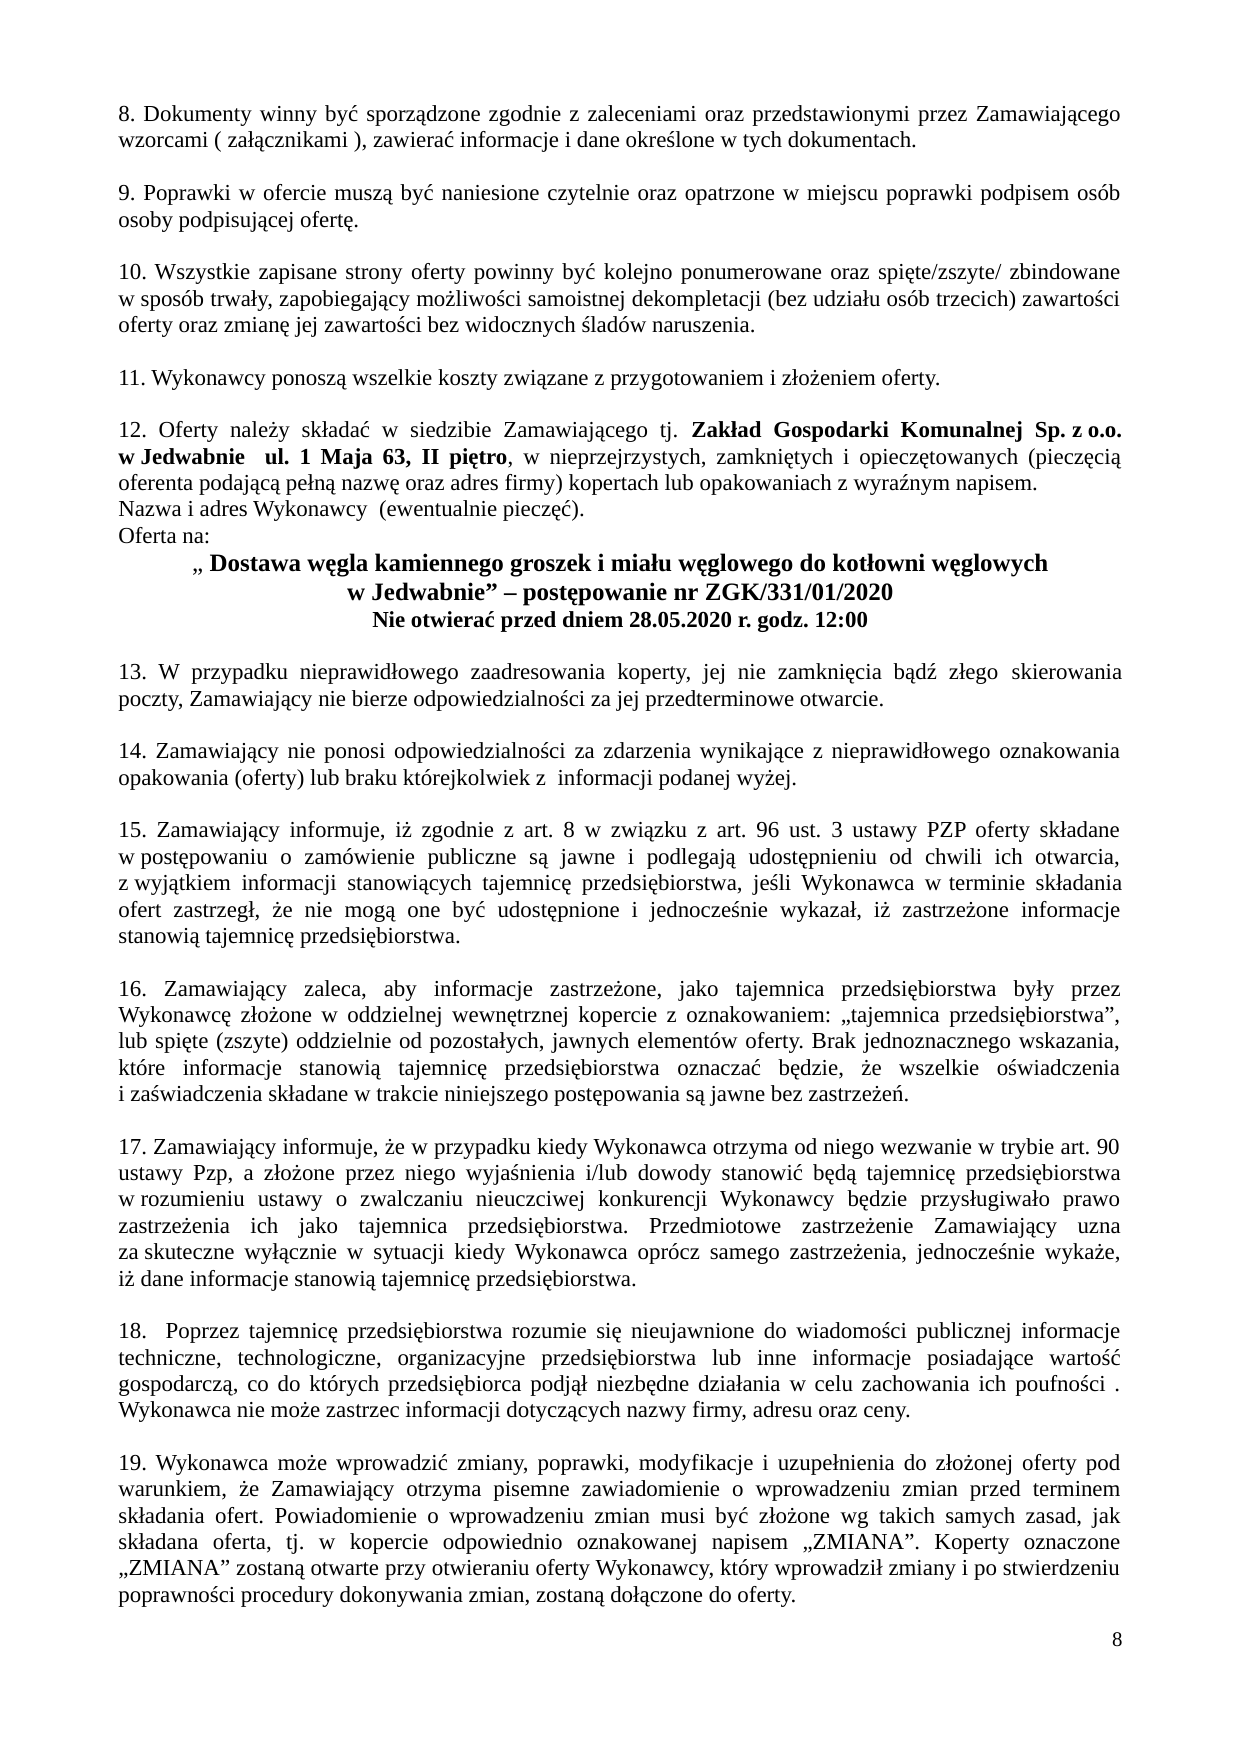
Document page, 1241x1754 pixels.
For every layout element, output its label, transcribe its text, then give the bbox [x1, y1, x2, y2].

text 12. Oferty należy składać w siedzibie Zamawiającego tj. Zakład Gospodarki Komunalnej Sp. z o.o. w Jedwabnie ul. 1 Maja 63, II piętro, w nieprzejrzystych, zamkniętych i opieczętowanych (pieczęcią oferenta podającą pełną nazwę oraz adres firmy) kopertach lub opakowaniach z wyraźnym napisem. [118, 416, 1122, 496]
text 14. Zamawiający nie ponosi odpowiedzialności za zdarzenia wynikające z nieprawidłowego oznakowania opakowania (oferty) lub braku którejkolwiek z informacji podanej wyżej. [118, 737, 1122, 790]
text 16. Zamawiający zaleca, aby informacje zastrzeżone, jako tajemnica przedsiębiorstwa były przez Wykonawcę złożone w oddzielnej wewnętrznej kopercie z oznakowaniem: „tajemnica przedsiębiorstwa”, lub spięte (zszyte) oddzielnie od pozostałych, jawnych elementów oferty. Brak jednoznacznego wskazania, które informacje stanowią tajemnicę przedsiębiorstwa oznaczać będzie, że wszelkie oświadczenia i zaświadczenia składane w trakcie niniejszego postępowania są jawne bez zastrzeżeń. [118, 975, 1122, 1106]
text 8. Dokumenty winny być sporządzone zgodnie z zaleceniami oraz przedstawionymi przez Zamawiającego wzorcami ( załącznikami ), zawierać informacje i dane określone w tych dokumentach. [118, 100, 1122, 153]
text 19. Wykonawca może wprowadzić zmiany, poprawki, modyfikacje i uzupełnienia do złożonej oferty pod warunkiem, że Zamawiający otrzyma pisemne zawiadomienie o wprowadzeniu zmian przed terminem składania ofert. Powiadomienie o wprowadzeniu zmian musi być złożone wg takich samych zasad, jak składana oferta, tj. w kopercie odpowiednio oznakowanej napisem „ZMIANA”. Koperty oznaczone „ZMIANA” zostaną otwarte przy otwieraniu oferty Wykonawcy, który wprowadził zmiany i po stwierdzeniu poprawności procedury dokonywania zmian, zostaną dołączone do oferty. [118, 1449, 1122, 1607]
text Oferta na: [118, 522, 1122, 548]
text 11. Wykonawcy ponoszą wszelkie koszty związane z przygotowaniem i złożeniem oferty. [118, 364, 1122, 390]
text 15. Zamawiający informuje, iż zgodnie z art. 8 w związku z art. 96 ust. 3 ustawy PZP oferty składane w postępowaniu o zamówienie publiczne są jawne i podlegają udostępnieniu od chwili ich otwarcia, z wyjątkiem informacji stanowiących tajemnicę przedsiębiorstwa, jeśli Wykonawca w terminie składania ofert zastrzegł, że nie mogą one być udostępnione i jednocześnie wykazał, iż zastrzeżone informacje stanowią tajemnicę przedsiębiorstwa. [118, 817, 1122, 948]
text Nazwa i adres Wykonawcy (ewentualnie pieczęć). [118, 496, 1122, 522]
text „ Dostawa węgla kamiennego groszek i miału węglowego do kotłowni węglowych w Jedwabnie” – postępowanie nr ZGK/331/01/2020 [118, 548, 1122, 606]
text 13. W przypadku nieprawidłowego zaadresowania koperty, jej nie zamknięcia bądź złego skierowania poczty, Zamawiający nie bierze odpowiedzialności za jej przedterminowe otwarcie. [118, 658, 1122, 711]
text 18. Poprzez tajemnicę przedsiębiorstwa rozumie się nieujawnione do wiadomości publicznej informacje techniczne, technologiczne, organizacyjne przedsiębiorstwa lub inne informacje posiadające wartość gospodarczą, co do których przedsiębiorca podjął niezbędne działania w celu zachowania ich poufności . Wykonawca nie może zastrzec informacji dotyczących nazwy firmy, adresu oraz ceny. [118, 1317, 1122, 1423]
text Nie otwierać przed dniem 28.05.2020 r. godz. 12:00 [118, 606, 1122, 632]
text 10. Wszystkie zapisane strony oferty powinny być kolejno ponumerowane oraz spięte/zszyte/ zbindowane w sposób trwały, zapobiegający możliwości samoistnej dekompletacji (bez udziału osób trzecich) zawartości oferty oraz zmianę jej zawartości bez widocznych śladów naruszenia. [118, 258, 1122, 337]
text 17. Zamawiający informuje, że w przypadku kiedy Wykonawca otrzyma od niego wezwanie w trybie art. 90 ustawy Pzp, a złożone przez niego wyjaśnienia i/lub dowody stanowić będą tajemnicę przedsiębiorstwa w rozumieniu ustawy o zwalczaniu nieuczciwej konkurencji Wykonawcy będzie przysługiwało prawo zastrzeżenia ich jako tajemnica przedsiębiorstwa. Przedmiotowe zastrzeżenie Zamawiający uzna za skuteczne wyłącznie w sytuacji kiedy Wykonawca oprócz samego zastrzeżenia, jednocześnie wykaże, iż dane informacje stanowią tajemnicę przedsiębiorstwa. [118, 1133, 1122, 1291]
text 9. Poprawki w ofercie muszą być naniesione czytelnie oraz opatrzone w miejscu poprawki podpisem osób osoby podpisującej ofertę. [118, 179, 1122, 232]
